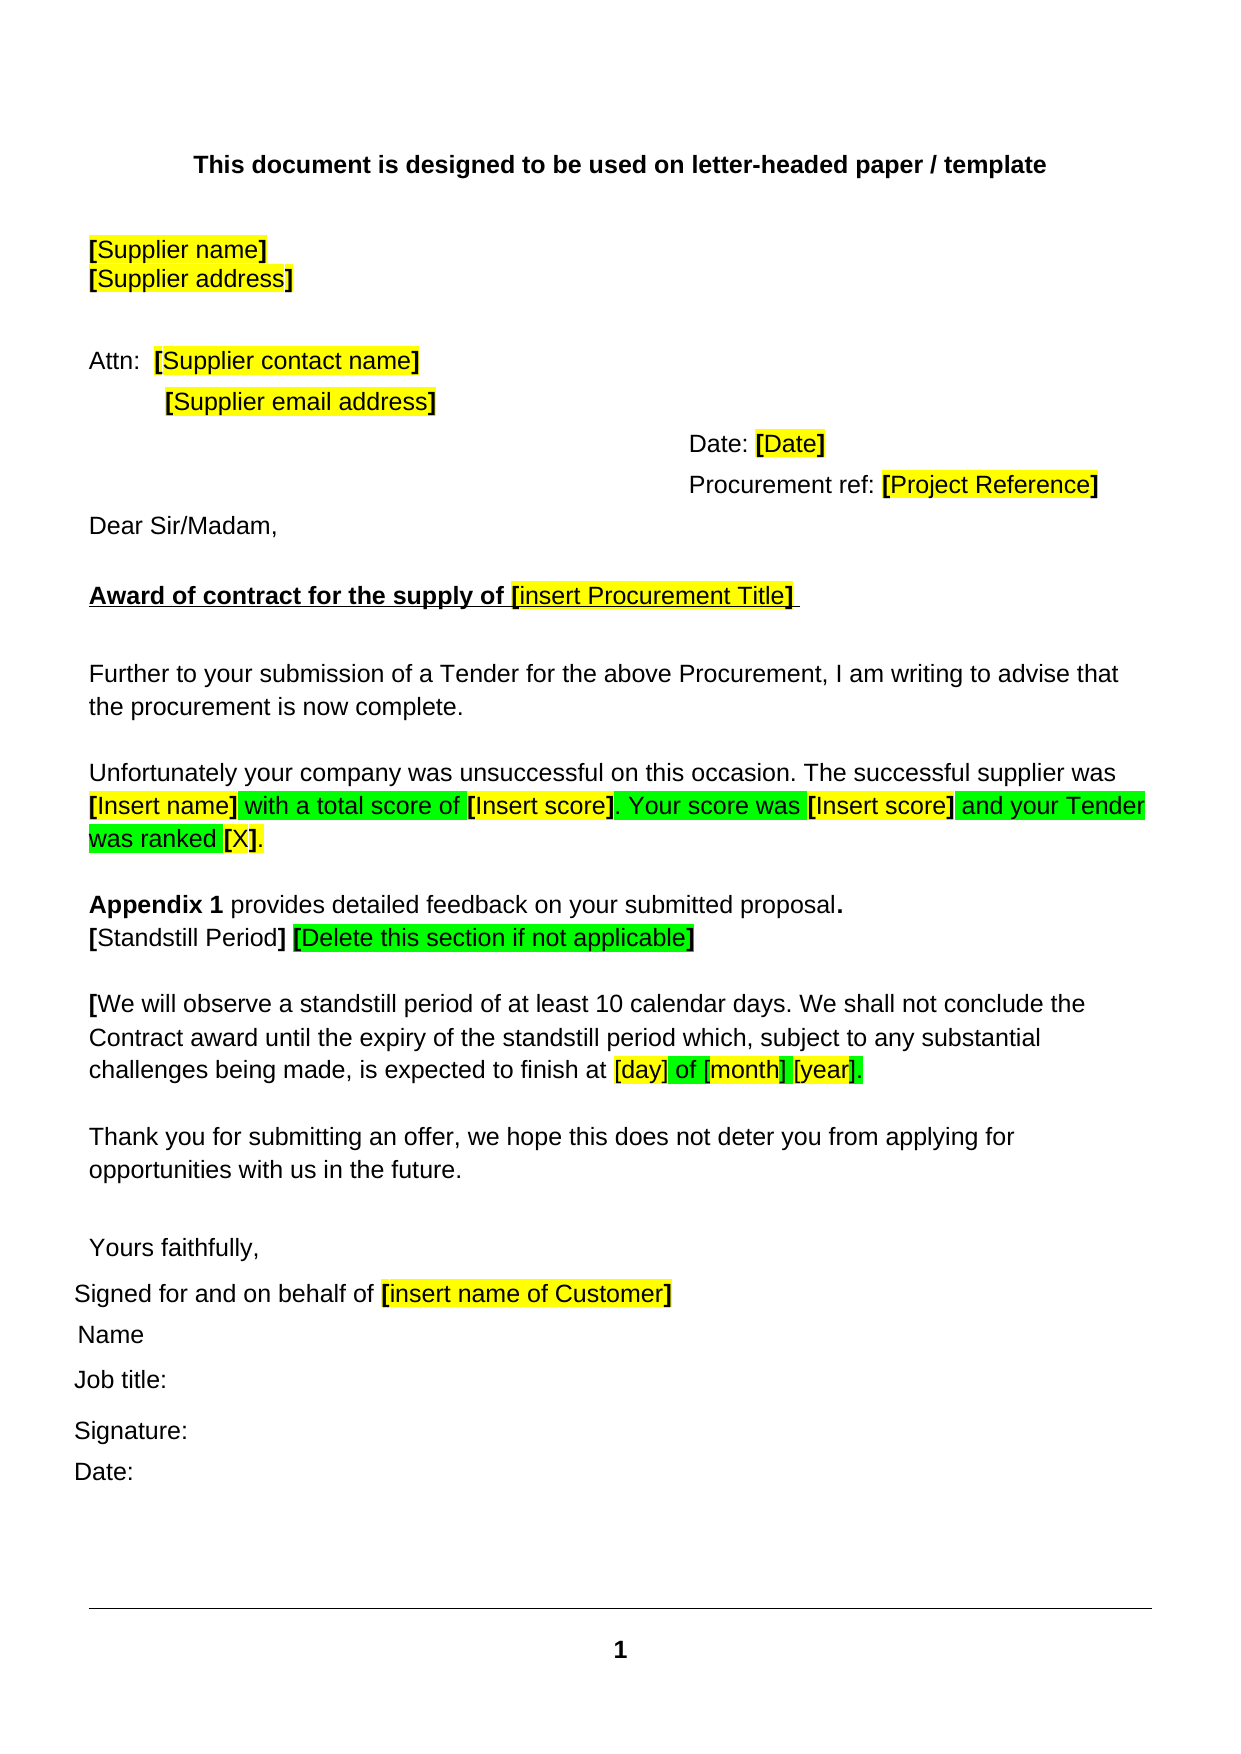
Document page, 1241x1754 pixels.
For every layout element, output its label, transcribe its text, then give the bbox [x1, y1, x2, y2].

table_cell [668, 1416, 974, 1457]
text Unfortunately your company was unsuccessful on this occasion. The successful supplier was [Insert name] with a total score of [Insert score]. Your score was [Insert score] and your Tender was ranked [X]. [89, 758, 1152, 853]
text Dear Sir/Madam, [89, 511, 1152, 540]
table_cell Date: [63, 1457, 668, 1498]
table_header Signed for and on behalf of [insert name of Customer] [63, 1279, 974, 1320]
table_cell Signature: [63, 1416, 668, 1457]
text Yours faithfully, [89, 1233, 1152, 1262]
text Appendix 1 provides detailed feedback on your submitted proposal. [89, 890, 1152, 919]
text Thank you for submitting an offer, we hope this does not deter you from applying for opportunities with us in the future. [89, 1122, 1152, 1183]
text [We will observe a standstill period of at least 10 calendar days. We shall not conclude the Contract award until the expiry of the standstill period which, subject to any substantial challenges being made, is expected to finish at [day] of [month] [year]. [89, 989, 1152, 1084]
text Attn: [Supplier contact name] [89, 346, 1152, 375]
table_cell [668, 1320, 974, 1416]
text [Supplier email address] [89, 387, 1152, 416]
text Further to your submission of a Tender for the above Procurement, I am writing to advise that the procurement is now complete. [89, 659, 1152, 721]
text [Standstill Period] [Delete this section if not applicable] [89, 923, 1152, 952]
table_cell [668, 1457, 974, 1498]
text Award of contract for the supply of [insert Procurement Title] [89, 581, 1152, 609]
text [Supplier name] [Supplier address] [89, 235, 1152, 292]
text This document is designed to be used on letter-headed paper / template [89, 150, 1152, 179]
text Date: [Date] [689, 428, 1151, 457]
text Procurement ref: [Project Reference] [614, 470, 1151, 498]
table_cell Name Job title: [63, 1320, 668, 1416]
